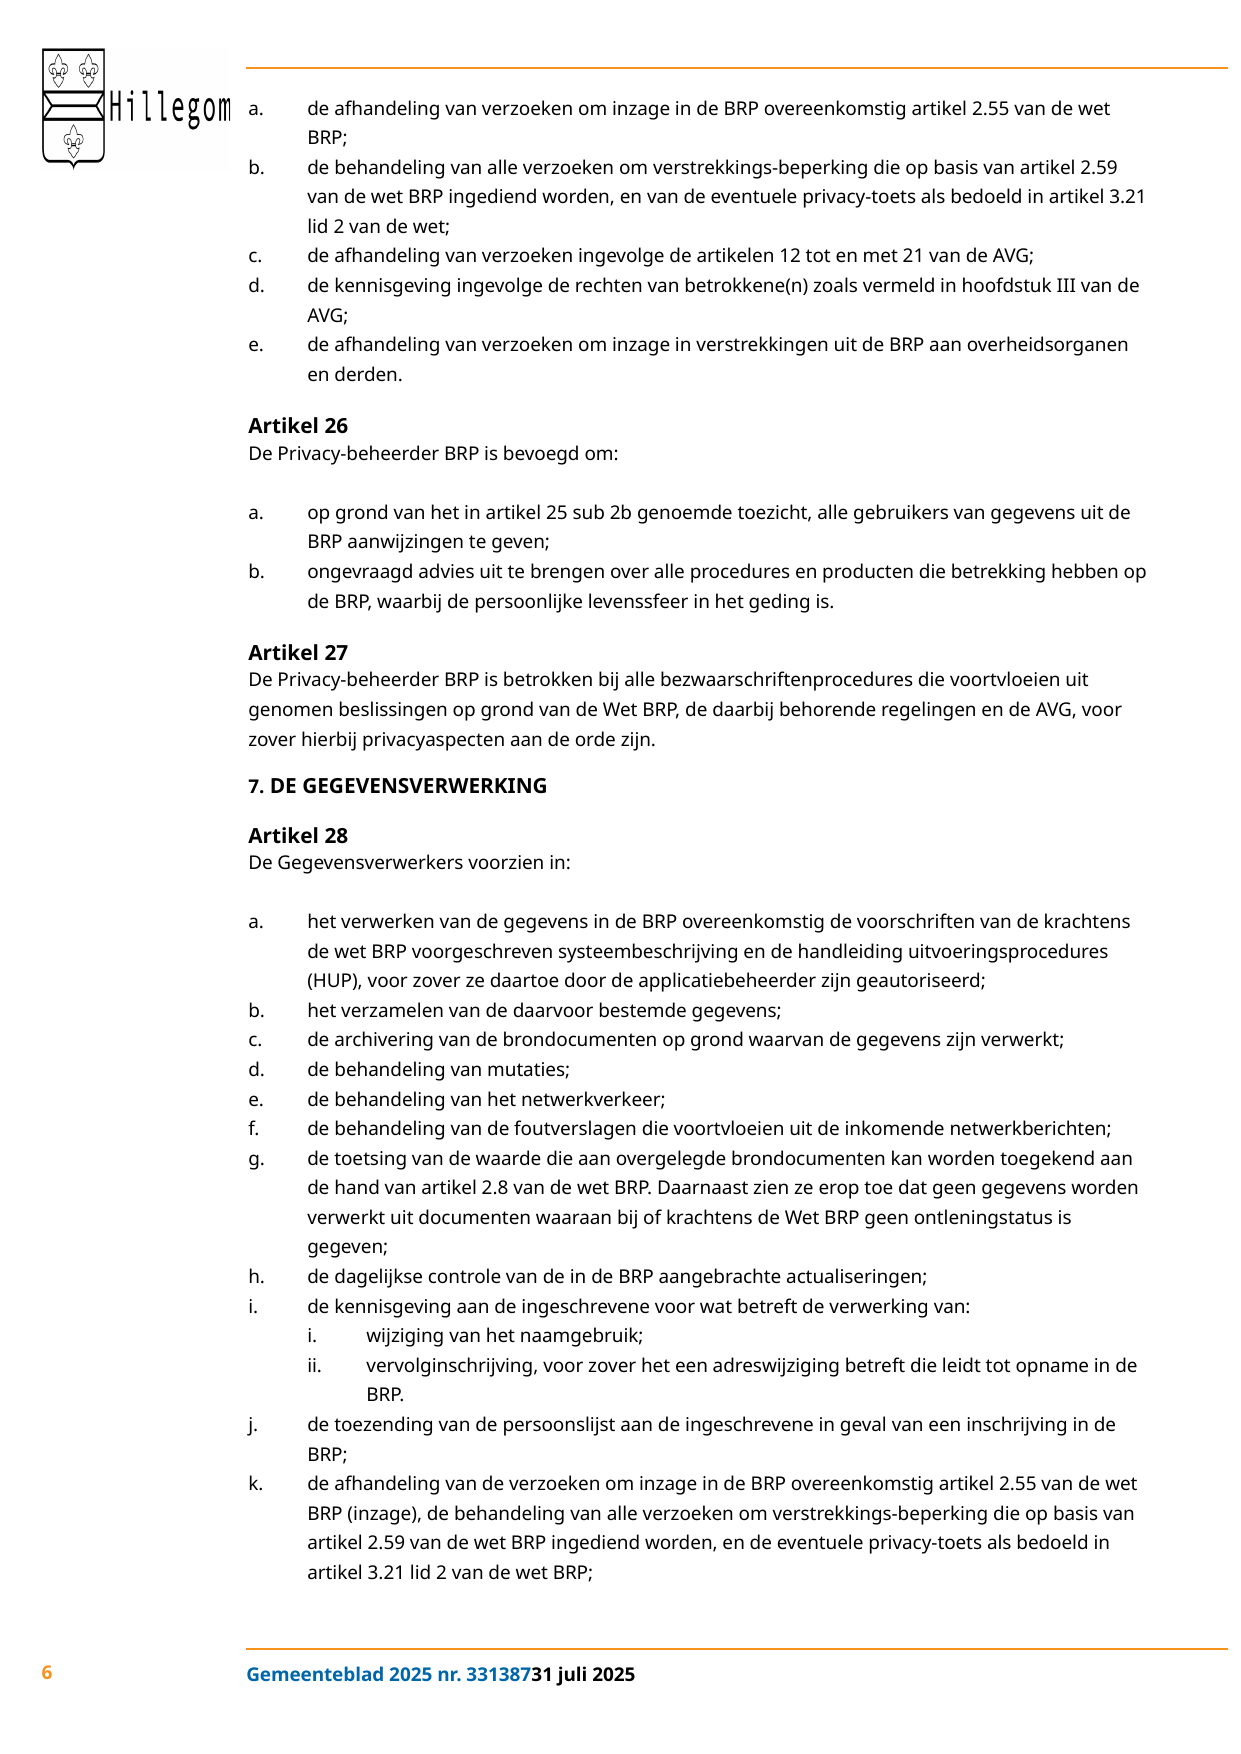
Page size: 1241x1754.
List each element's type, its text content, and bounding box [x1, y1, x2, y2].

list de behandeling van het netwerkverkeer; [248, 1086, 1152, 1112]
picture [41, 47, 231, 172]
list het verwerken van de gegevens in de BRP overeenkomstig de voorschriften van de krachtens de wet BRP voorgeschreven systeembeschrijving en de handleiding uitvoeringsprocedures (HUP), voor zover ze daartoe door de applicatiebeheerder zijn geautoriseerd; [248, 908, 1152, 993]
list het verzamelen van de daarvoor bestemde gegevens; [248, 997, 1152, 1023]
text Artikel 26 [248, 411, 1152, 440]
list de toezending van de persoonslijst aan de ingeschrevene in geval van een inschrijving in de BRP; [248, 1411, 1152, 1467]
list de behandeling van de foutverslagen die voortvloeien uit de inkomende netwerkberichten; [248, 1115, 1152, 1141]
list de afhandeling van verzoeken om inzage in verstrekkingen uit de BRP aan overheidsorganen en derden. [248, 331, 1152, 387]
list de afhandeling van de verzoeken om inzage in de BRP overeenkomstig artikel 2.55 van de wet BRP (inzage), de behandeling van alle verzoeken om verstrekkings-beperking die op basis van artikel 2.59 van de wet BRP ingediend worden, en de eventuele privacy-toets als bedoeld in artikel 3.21 lid 2 van de wet BRP; [248, 1470, 1152, 1585]
list vervolginschrijving, voor zover het een adreswijziging betreft die leidt tot opname in de BRP. [307, 1352, 1152, 1407]
list de afhandeling van verzoeken ingevolge de artikelen 12 tot en met 21 van de AVG; [248, 243, 1152, 268]
list wijziging van het naamgebruik; [307, 1322, 1152, 1348]
list de dagelijkse controle van de in de BRP aangebrachte actualiseringen; [248, 1263, 1152, 1289]
list de archivering van de brondocumenten op grond waarvan de gegevens zijn verwerkt; [248, 1027, 1152, 1052]
text Artikel 27 [248, 638, 1152, 667]
list de kennisgeving aan de ingeschrevene voor wat betreft de verwerking van: [248, 1293, 1152, 1319]
text De Privacy-beheerder BRP is betrokken bij alle bezwaarschriftenprocedures die voortvloeien uit genomen beslissingen op grond van de Wet BRP, de daarbij behorende regelingen en de AVG, voor zover hierbij privacyaspecten aan de orde zijn. [248, 667, 1152, 752]
list de behandeling van alle verzoeken om verstrekkings-beperking die op basis van artikel 2.59 van de wet BRP ingediend worden, en van de eventuele privacy-toets als bedoeld in artikel 3.21 lid 2 van de wet; [248, 154, 1152, 239]
text 7. DE GEGEVENSVERWERKING [248, 771, 1152, 800]
list de kennisgeving ingevolge de rechten van betrokkene(n) zoals vermeld in hoofdstuk III van de AVG; [248, 272, 1152, 328]
text De Gegevensverwerkers voorzien in: [248, 849, 1152, 875]
list de afhandeling van verzoeken om inzage in de BRP overeenkomstig artikel 2.55 van de wet BRP; [248, 95, 1152, 150]
list op grond van het in artikel 25 sub 2b genoemde toezicht, alle gebruikers van gegevens uit de BRP aanwijzingen te geven; [248, 499, 1152, 554]
list de toetsing van de waarde die aan overgelegde brondocumenten kan worden toegekend aan de hand van artikel 2.8 van de wet BRP. Daarnaast zien ze erop toe dat geen gegevens worden verwerkt uit documenten waaraan bij of krachtens de Wet BRP geen ontleningstatus is gegeven; [248, 1145, 1152, 1259]
list ongevraagd advies uit te brengen over alle procedures en producten die betrekking hebben op de BRP, waarbij de persoonlijke levenssfeer in het geding is. [248, 558, 1152, 613]
text De Privacy-beheerder BRP is bevoegd om: [248, 440, 1152, 466]
text Artikel 28 [248, 821, 1152, 849]
list de behandeling van mutaties; [248, 1056, 1152, 1082]
